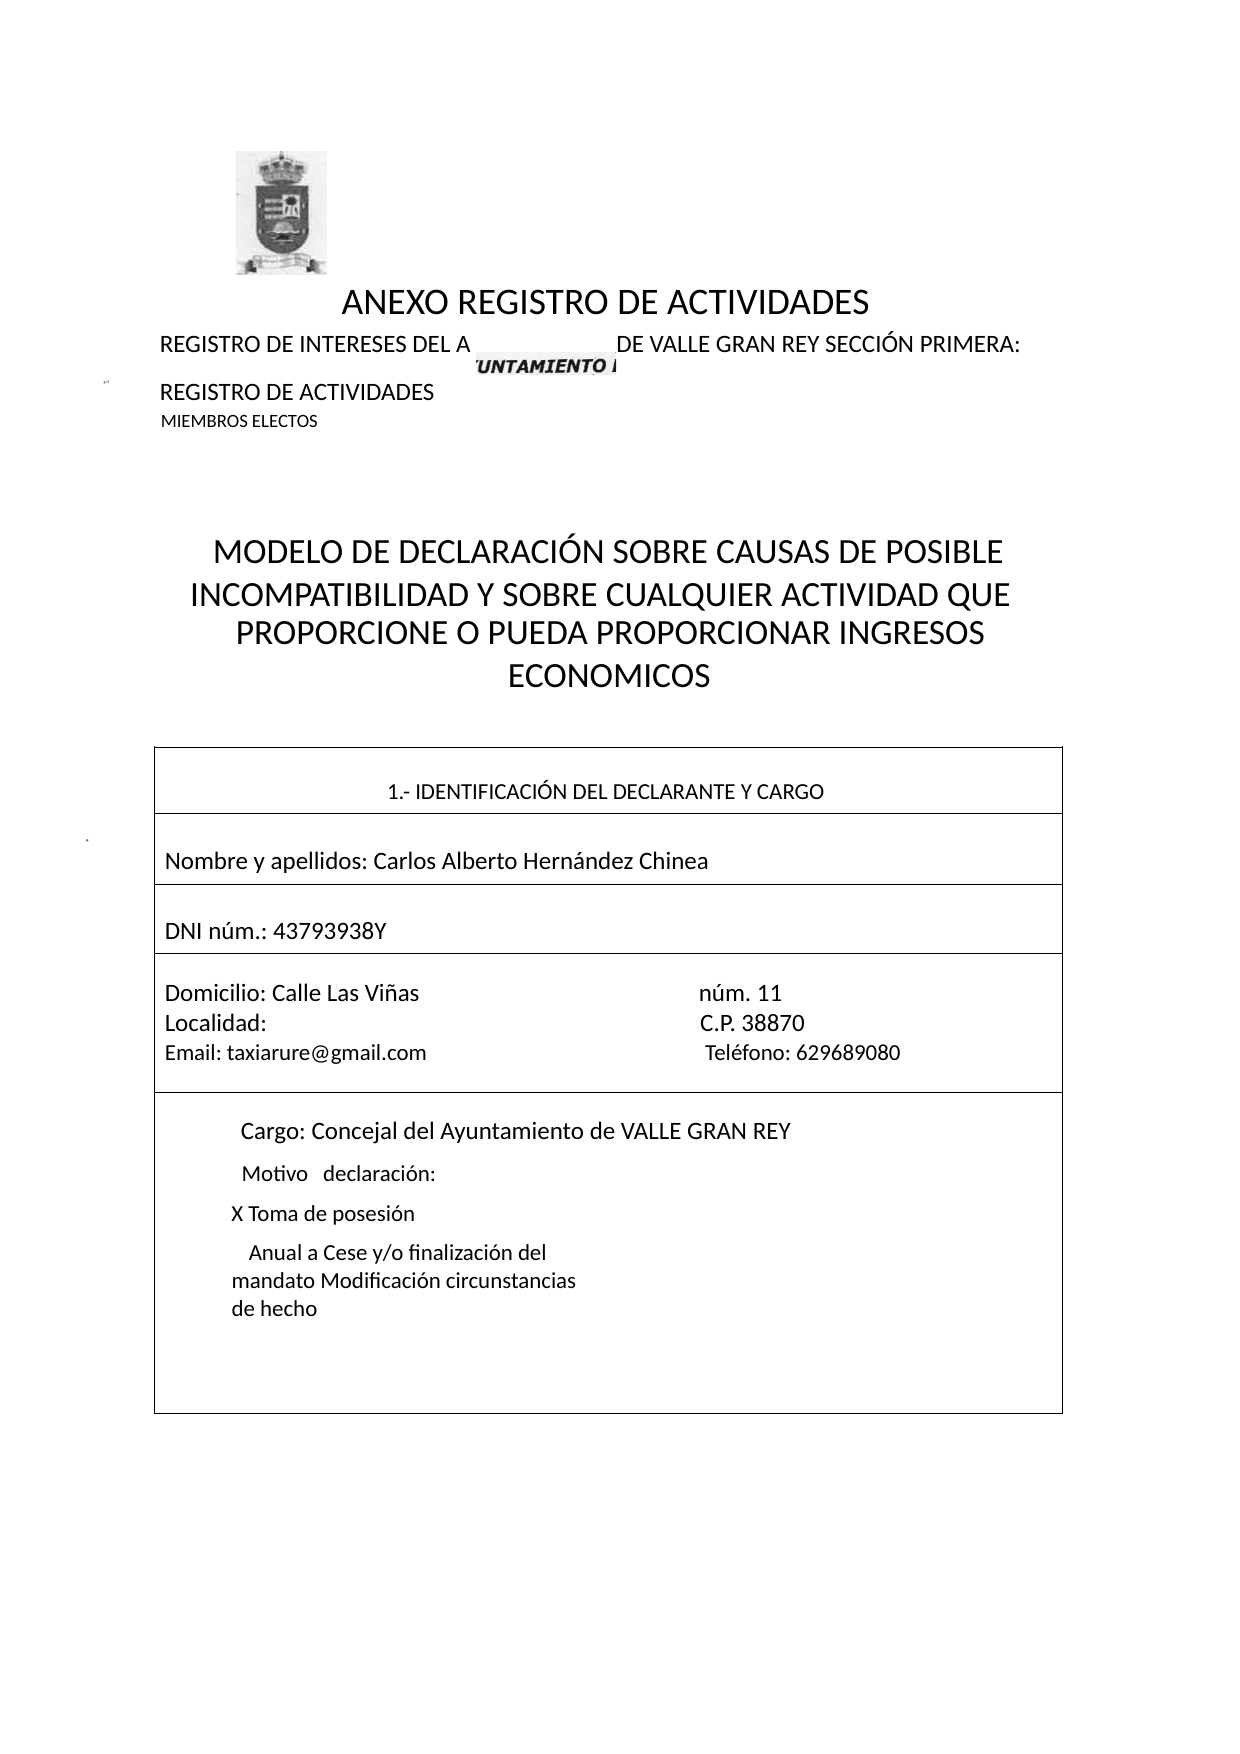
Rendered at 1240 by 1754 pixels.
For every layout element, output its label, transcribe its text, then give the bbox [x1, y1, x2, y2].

text MODELO DE DECLARACIÓN SOBRE CAUSAS DE POSIBLE [160, 529, 1056, 573]
text INCOMPATIBILIDAD Y SOBRE CUALQUIER ACTIVIDAD QUE PROPORCIONE O PUEDA PROPORCIONAR INGRESOS [190, 576, 1069, 653]
subtitle REGISTRO DE INTERESES DEL A DE VALLE GRAN REY SECCIÓN PRIMERA: REGISTRO DE ACTIVIDADES [159, 329, 1069, 407]
table_header 1.- IDENTIFICACIÓN DEL DECLARANTE Y CARGO [155, 748, 1062, 813]
text MIEMBROS ELECTOS [161, 409, 1069, 432]
text ECONOMICOS [160, 653, 1058, 697]
table_cell Domicilio: Calle Las Viñas núm. 11 Localidad: C.P. 38870 Email: taxiarure@gmail.com Teléfono: 629689080 [155, 954, 1062, 1092]
table_cell DNI núm.: 43793938Y [155, 885, 1062, 953]
table_cell Nombre y apellidos: Carlos Alberto Hernández Chinea [155, 814, 1062, 884]
text ANEXO REGISTRO DE ACTIVIDADES [160, 140, 1051, 323]
table_cell Cargo: Concejal del Ayuntamiento de VALLE GRAN REY Motivo declaración: X Toma de posesión Anual a Cese y/o finalización del mandato Modificación circunstancias de hecho [155, 1093, 1062, 1412]
